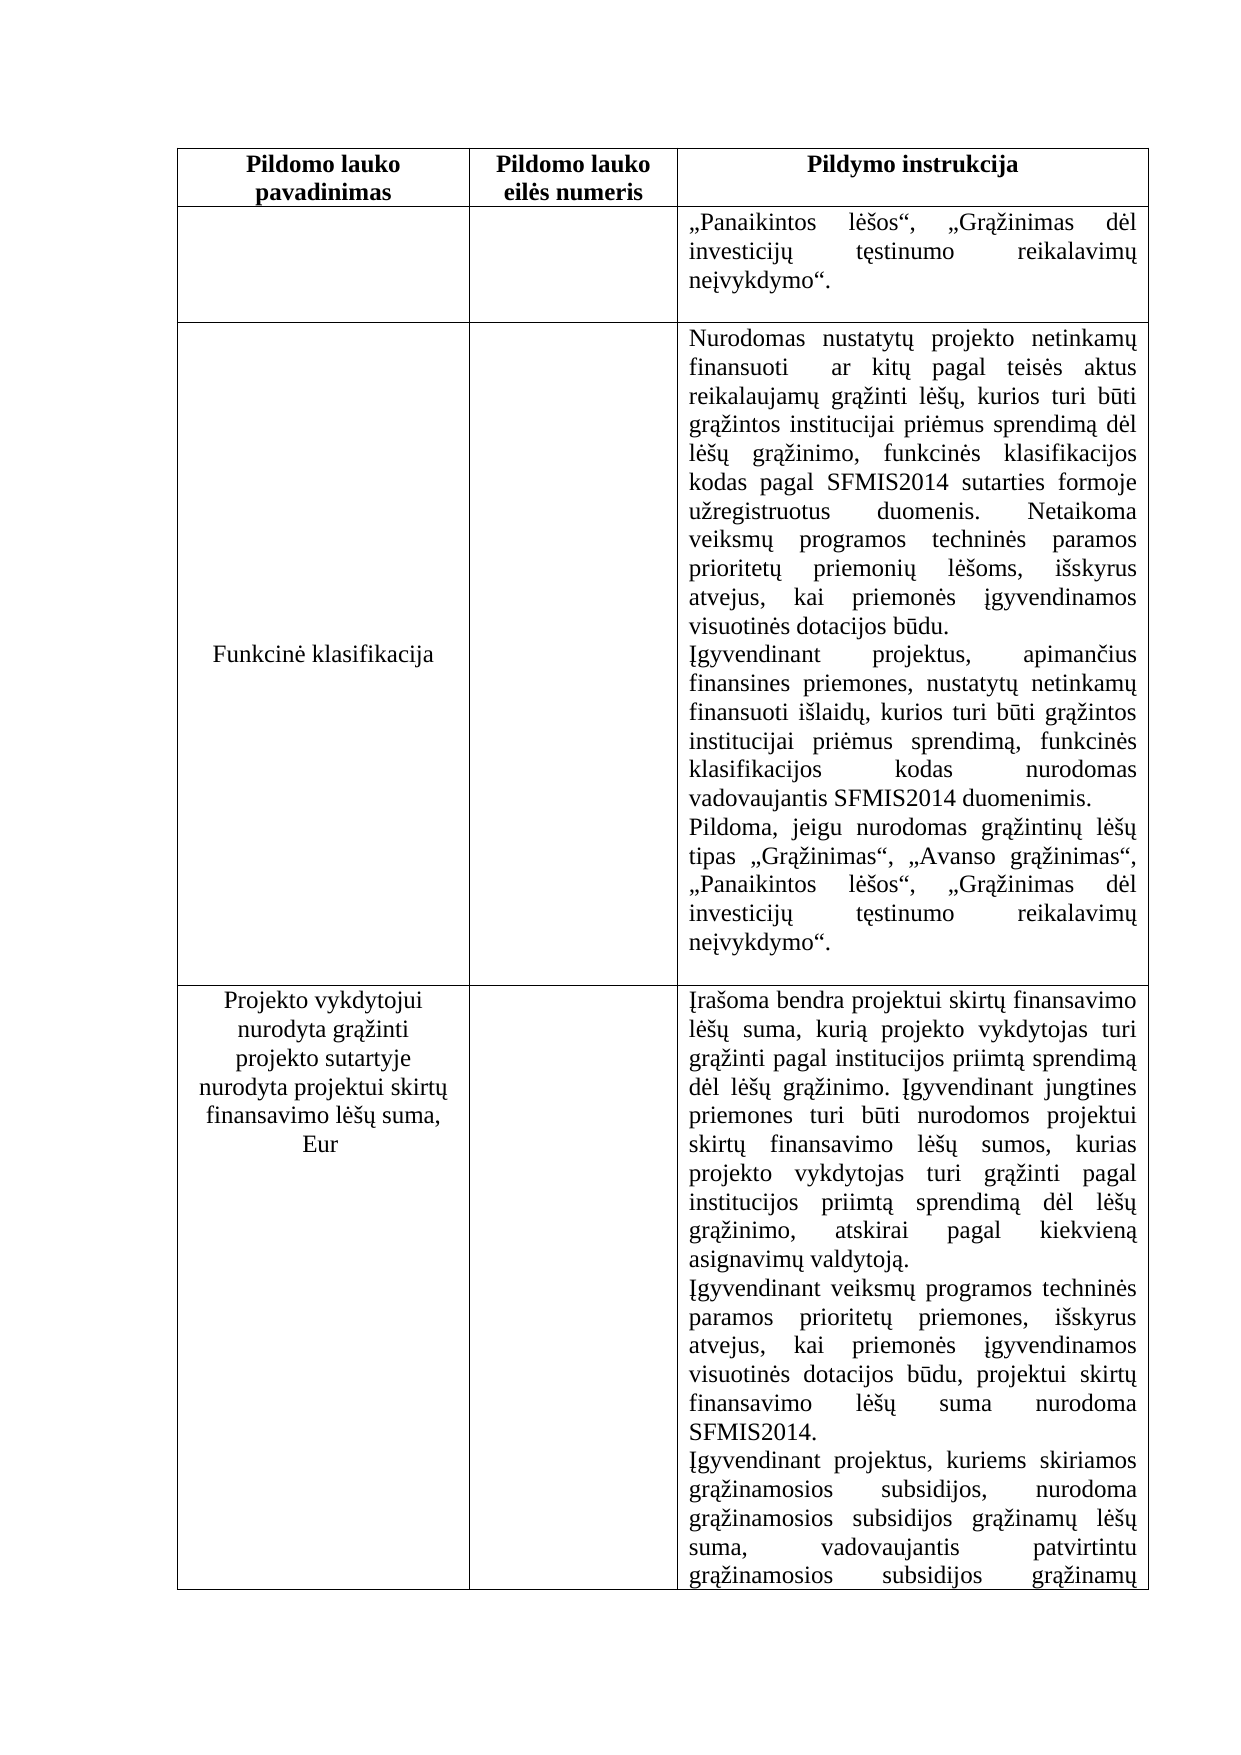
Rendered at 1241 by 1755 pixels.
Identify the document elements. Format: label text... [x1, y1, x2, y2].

table_cell [470, 986, 677, 1589]
table_cell Projekto vykdytojui nurodyta grąžinti projekto sutartyje nurodyta projektui skirtų finansavimo lėšų suma, Eur [178, 986, 469, 1589]
table_header Pildomo lauko pavadinimas [178, 149, 469, 206]
table_cell Įrašoma bendra projektui skirtų finansavimo lėšų suma, kurią projekto vykdytojas turi grąžinti pagal institucijos priimtą sprendimą dėl lėšų grąžinimo. Įgyvendinant jungtines priemones turi būti nurodomos projektui skirtų finansavimo lėšų sumos, kurias projekto vykdytojas turi grąžinti pagal institucijos priimtą sprendimą dėl lėšų grąžinimo, atskirai pagal kiekvieną asignavimų valdytoją. Įgyvendinant veiksmų programos techninės paramos prioritetų priemones, išskyrus atvejus, kai priemonės įgyvendinamos visuotinės dotacijos būdu, projektui skirtų finansavimo lėšų suma nurodoma SFMIS2014. Įgyvendinant projektus, kuriems skiriamos grąžinamosios subsidijos, nurodoma grąžinamosios subsidijos grąžinamų lėšų suma, vadovaujantis patvirtintu grąžinamosios subsidijos grąžinamų [678, 986, 1148, 1589]
table_header Pildomo lauko eilės numeris [470, 149, 677, 206]
table_cell [470, 207, 677, 322]
table_header Pildymo instrukcija [678, 149, 1148, 206]
table_cell [178, 207, 469, 322]
table_cell [470, 323, 677, 984]
table_cell Nurodomas nustatytų projekto netinkamų finansuoti ar kitų pagal teisės aktus reikalaujamų grąžinti lėšų, kurios turi būti grąžintos institucijai priėmus sprendimą dėl lėšų grąžinimo, funkcinės klasifikacijos kodas pagal SFMIS2014 sutarties formoje užregistruotus duomenis. Netaikoma veiksmų programos techninės paramos prioritetų priemonių lėšoms, išskyrus atvejus, kai priemonės įgyvendinamos visuotinės dotacijos būdu. Įgyvendinant projektus, apimančius finansines priemones, nustatytų netinkamų finansuoti išlaidų, kurios turi būti grąžintos institucijai priėmus sprendimą, funkcinės klasifikacijos kodas nurodomas vadovaujantis SFMIS2014 duomenimis. Pildoma, jeigu nurodomas grąžintinų lėšų tipas „Grąžinimas“, „Avanso grąžinimas“, „Panaikintos lėšos“, „Grąžinimas dėl investicijų tęstinumo reikalavimų neįvykdymo“. [678, 323, 1148, 984]
table_cell „Panaikintos lėšos“, „Grąžinimas dėl investicijų tęstinumo reikalavimų neįvykdymo“. [678, 207, 1148, 322]
table_cell Funkcinė klasifikacija [178, 323, 469, 984]
